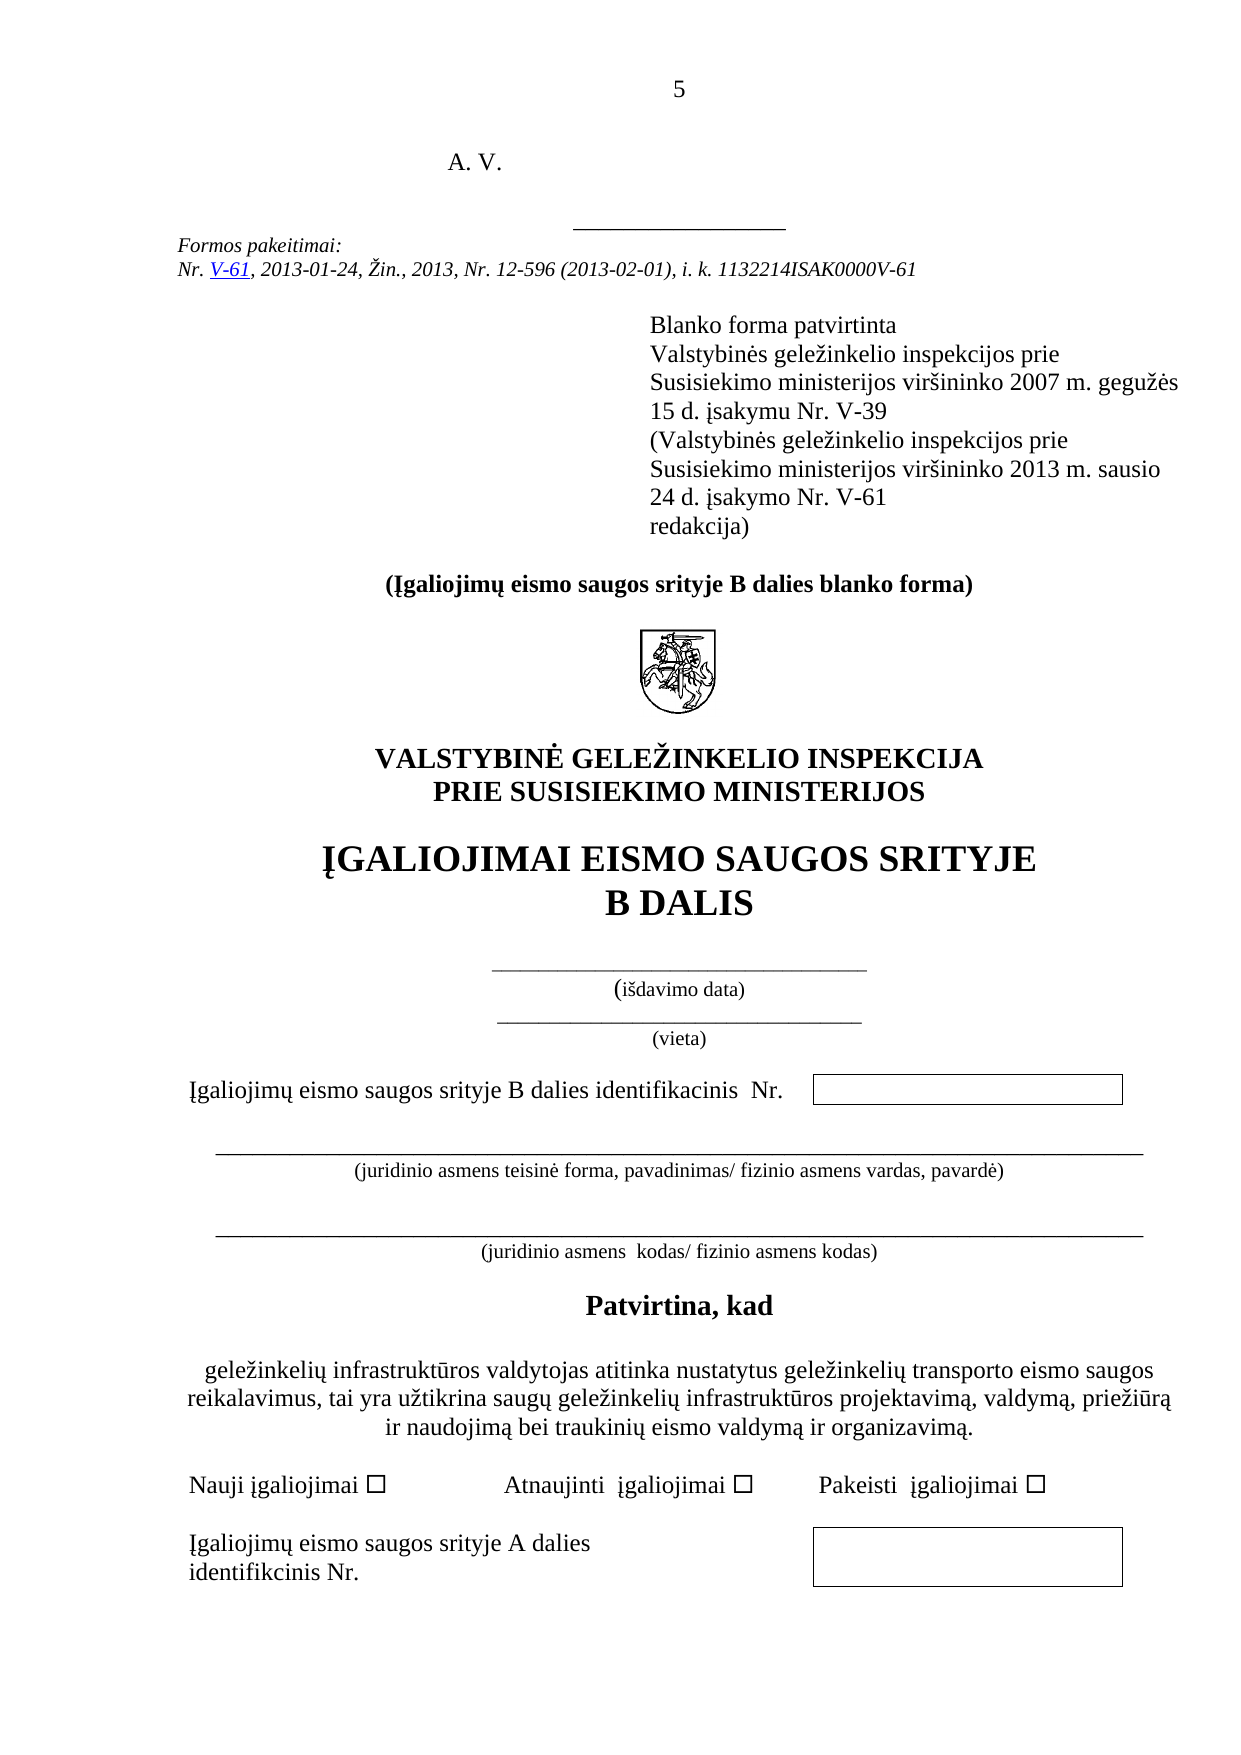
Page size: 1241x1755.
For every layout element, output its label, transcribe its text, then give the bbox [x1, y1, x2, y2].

text Prie Susisiekimo ministerijos [177, 774, 1181, 808]
text (vieta) [177, 1026, 1181, 1050]
text ___________________________________ [177, 1002, 1181, 1026]
text B DALIS [177, 880, 1181, 923]
table_header Pakeisti įgaliojimai [] [807, 1470, 1122, 1498]
text (išdavimo data) [177, 973, 1181, 1002]
table_header [814, 1528, 1122, 1586]
text Valstybinė geležinkelio inspekcija [177, 741, 1181, 774]
text Nr. V-61, 2013-01-24, Žin., 2013, Nr. 12-596 (2013-02-01), i. k. 1132214ISAK0000V-61 [177, 257, 1181, 281]
text Patvirtina, kad [177, 1288, 1181, 1321]
text (Valstybinės geležinkelio inspekcijos prie Susisiekimo ministerijos viršininko 2013 m. sausio 24 d. įsakymo Nr. V-61 [649, 425, 1181, 511]
text geležinkelių infrastruktūros valdytojas atitinka nustatytus geležinkelių transporto eismo saugos reikalavimus, tai yra užtikrina saugų geležinkelių infrastruktūros projektavimą, valdymą, priežiūrą ir naudojimą bei traukinių eismo valdymą ir organizavimą. [177, 1355, 1181, 1441]
table_header [814, 1075, 1122, 1104]
text _ [177, 1129, 1181, 1158]
text ________________________________________ [177, 952, 1181, 973]
text Blanko forma patvirtinta [649, 310, 1181, 339]
table_header Įgaliojimų eismo saugos srityje A dalies identifikcinis Nr. [177, 1527, 813, 1586]
text ĮGALIOJIMAI EISMO SAUGOS SRITYJE [177, 837, 1181, 880]
table_header Atnaujinti įgaliojimai [] [492, 1470, 807, 1498]
text Valstybinės geležinkelio inspekcijos prie Susisiekimo ministerijos viršininko 2007 m. gegužės 15 d. įsakymu Nr. V-39 [649, 339, 1181, 425]
text (Įgaliojimų eismo saugos srityje B dalies blanko forma) [177, 569, 1181, 597]
text redakcija) [649, 511, 1181, 540]
text Formos pakeitimai: [177, 233, 1181, 257]
text (juridinio asmens teisinė forma, pavadinimas/ fizinio asmens vardas, pavardė) [177, 1158, 1181, 1182]
text (juridinio asmens kodas/ fizinio asmens kodas) [177, 1239, 1181, 1263]
text A. V. [312, 147, 1181, 176]
text _________________ [177, 204, 1181, 233]
table_header Įgaliojimų eismo saugos srityje B dalies identifikacinis Nr. [177, 1074, 813, 1104]
text _ [177, 1211, 1181, 1239]
table_header Nauji įgaliojimai [] [177, 1470, 492, 1498]
